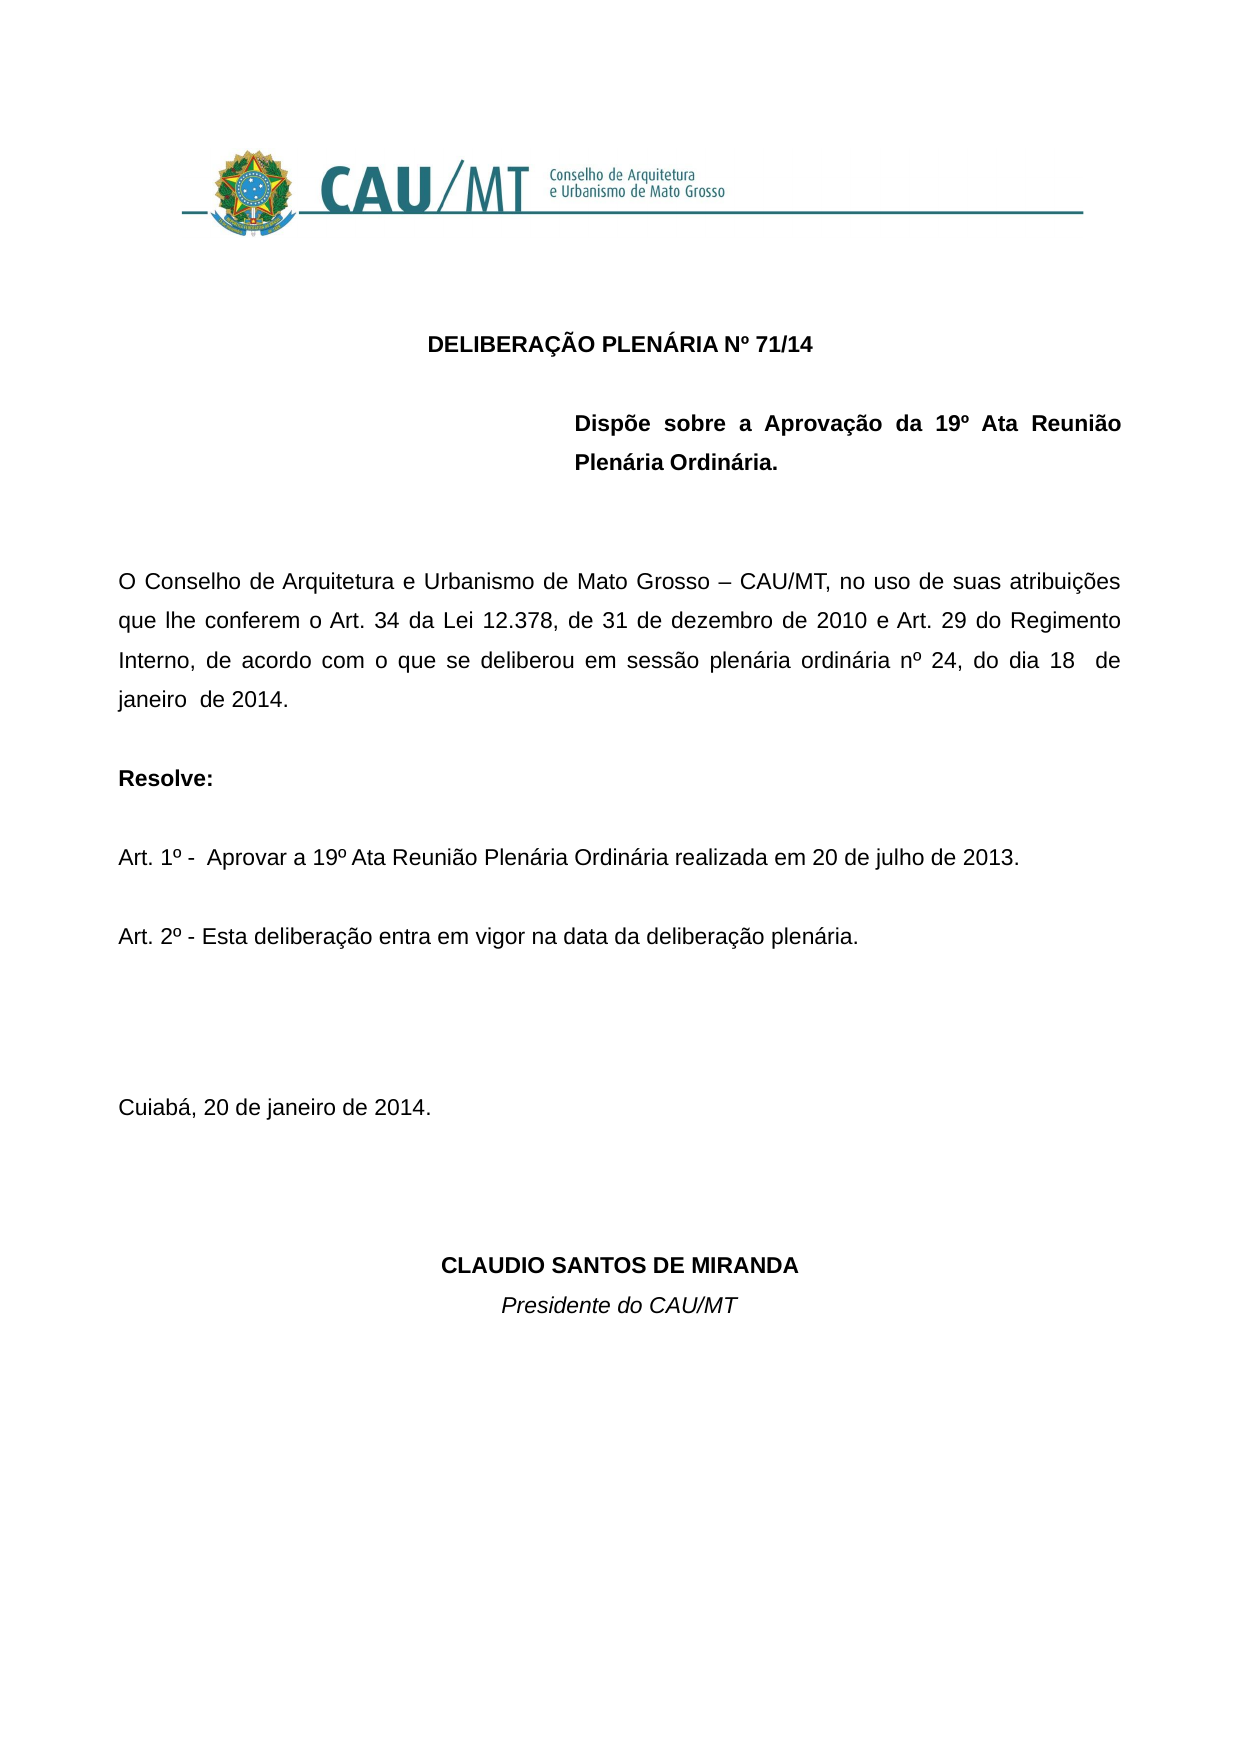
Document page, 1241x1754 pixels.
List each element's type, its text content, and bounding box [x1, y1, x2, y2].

text Art. 1º - Aprovar a 19º Ata Reunião Plenária Ordinária realizada em 20 de julho de 2013. [118, 844, 1122, 870]
text Presidente do CAU/MT [118, 1292, 1122, 1318]
picture [181, 148, 1084, 238]
text CLAUDIO SANTOS DE MIRANDA [118, 1252, 1122, 1278]
text DELIBERAÇÃO PLENÁRIA Nº 71/14 [118, 331, 1122, 357]
text Resolve: [118, 765, 1122, 791]
text O Conselho de Arquitetura e Urbanismo de Mato Grosso – CAU/MT, no uso de suas atribuições que lhe conferem o Art. 34 da Lei 12.378, de 31 de dezembro de 2010 e Art. 29 do Regimento Interno, de acordo com o que se deliberou em sessão plenária ordinária nº 24, do dia 18 de janeiro de 2014. [118, 568, 1122, 712]
text Art. 2º - Esta deliberação entra em vigor na data da deliberação plenária. [118, 923, 1122, 949]
text Dispõe sobre a Aprovação da 19º Ata Reunião Plenária Ordinária. [574, 410, 1122, 476]
text Cuiabá, 20 de janeiro de 2014. [118, 1094, 1122, 1121]
